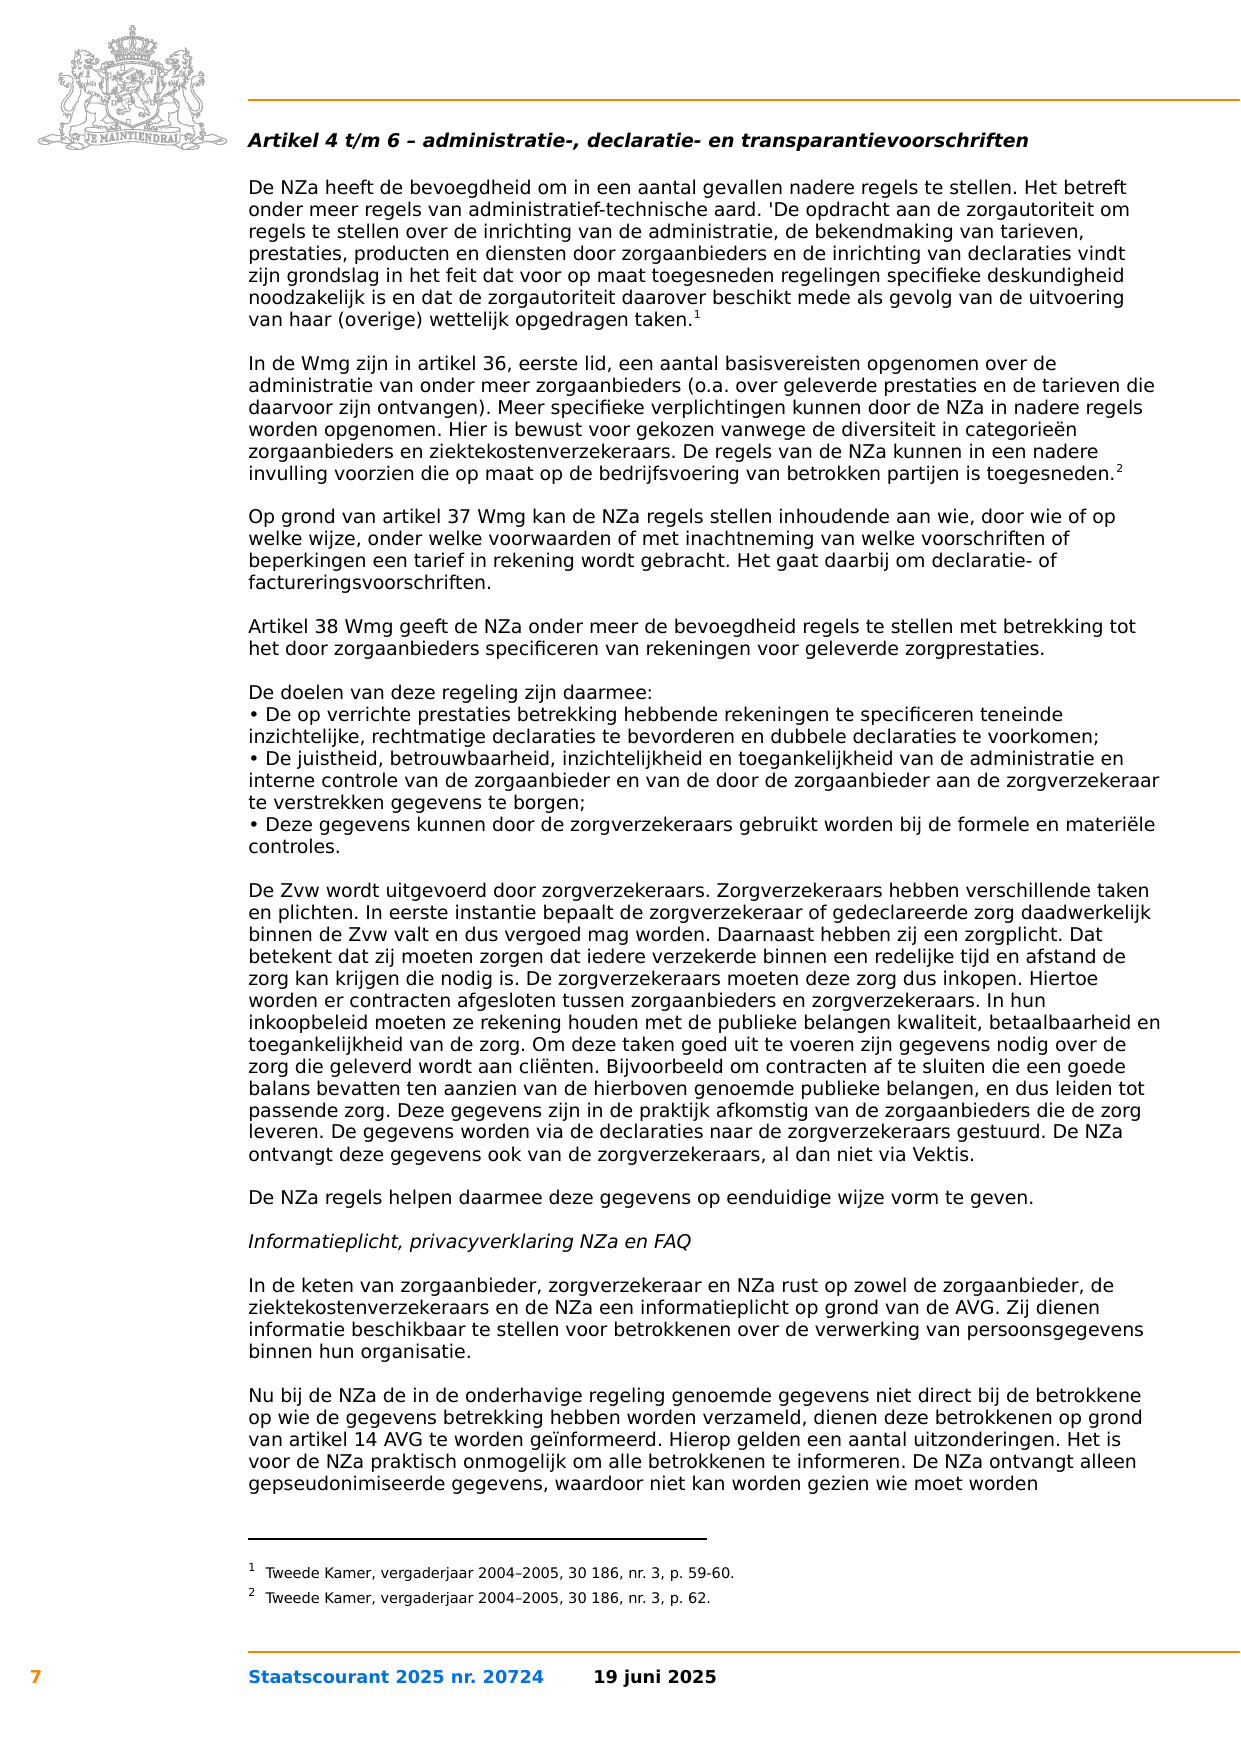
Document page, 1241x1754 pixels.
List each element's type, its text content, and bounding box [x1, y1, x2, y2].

text Nu bij de NZa de in de onderhavige regeling genoemde gegevens niet direct bij de betrokkene op wie de gegevens betrekking hebben worden verzameld, dienen deze betrokkenen op grond van artikel 14 AVG te worden geïnformeerd. Hierop gelden een aantal uitzonderingen. Het is voor de NZa praktisch onmogelijk om alle betrokkenen te informeren. De NZa ontvangt alleen gepseudonimiseerde gegevens, waardoor niet kan worden gezien wie moet worden [248, 1385, 1163, 1495]
text In de Wmg zijn in artikel 36, eerste lid, een aantal basisvereisten opgenomen over de administratie van onder meer zorgaanbieders (o.a. over geleverde prestaties en de tarieven die daarvoor zijn ontvangen). Meer specifieke verplichtingen kunnen door de NZa in nadere regels worden opgenomen. Hier is bewust voor gekozen vanwege de diversiteit in categorieën zorgaanbieders en ziektekostenverzekeraars. De regels van de NZa kunnen in een nadere invulling voorzien die op maat op de bedrijfsvoering van betrokken partijen is toegesneden. [248, 353, 1163, 484]
text De NZa regels helpen daarmee deze gegevens op eenduidige wijze vorm te geven. [248, 1187, 1163, 1209]
subtitle Artikel 4 t/m 6 – administratie-, declaratie- en transparantievoorschriften [248, 130, 1163, 152]
text • Deze gegevens kunnen door de zorgverzekeraars gebruikt worden bij de formele en materiële controles. [248, 814, 1163, 858]
text Artikel 38 Wmg geeft de NZa onder meer de bevoegdheid regels te stellen met betrekking tot het door zorgaanbieders specificeren van rekeningen voor geleverde zorgprestaties. [248, 616, 1163, 660]
text Tweede Kamer, vergaderjaar 2004–2005, 30 186, nr. 3, p. 59-60. [248, 1561, 1163, 1583]
text Tweede Kamer, vergaderjaar 2004–2005, 30 186, nr. 3, p. 62. [248, 1586, 1163, 1608]
subtitle Informatieplicht, privacyverklaring NZa en FAQ [248, 1231, 1163, 1253]
text Op grond van artikel 37 Wmg kan de NZa regels stellen inhoudende aan wie, door wie of op welke wijze, onder welke voorwaarden of met inachtneming van welke voorschriften of beperkingen een tarief in rekening wordt gebracht. Het gaat daarbij om declaratie- of factureringsvoorschriften. [248, 506, 1163, 594]
text In de keten van zorgaanbieder, zorgverzekeraar en NZa rust op zowel de zorgaanbieder, de ziektekostenverzekeraars en de NZa een informatieplicht op grond van de AVG. Zij dienen informatie beschikbaar te stellen voor betrokkenen over de verwerking van persoonsgegevens binnen hun organisatie. [248, 1275, 1163, 1363]
text De NZa heeft de bevoegdheid om in een aantal gevallen nadere regels te stellen. Het betreft onder meer regels van administratief-technische aard. 'De opdracht aan de zorgautoriteit om regels te stellen over de inrichting van de administratie, de bekendmaking van tarieven, prestaties, producten en diensten door zorgaanbieders en de inrichting van declaraties vindt zijn grondslag in het feit dat voor op maat toegesneden regelingen specifieke deskundigheid noodzakelijk is en dat de zorgautoriteit daarover beschikt mede als gevolg van de uitvoering van haar (overige) wettelijk opgedragen taken. [248, 177, 1163, 331]
text De doelen van deze regeling zijn daarmee: [248, 682, 1163, 704]
text • De juistheid, betrouwbaarheid, inzichtelijkheid en toegankelijkheid van de administratie en interne controle van de zorgaanbieder en van de door de zorgaanbieder aan de zorgverzekeraar te verstrekken gegevens te borgen; [248, 748, 1163, 814]
picture [38, 25, 227, 150]
text De Zvw wordt uitgevoerd door zorgverzekeraars. Zorgverzekeraars hebben verschillende taken en plichten. In eerste instantie bepaalt de zorgverzekeraar of gedeclareerde zorg daadwerkelijk binnen de Zvw valt en dus vergoed mag worden. Daarnaast hebben zij een zorgplicht. Dat betekent dat zij moeten zorgen dat iedere verzekerde binnen een redelijke tijd en afstand de zorg kan krijgen die nodig is. De zorgverzekeraars moeten deze zorg dus inkopen. Hiertoe worden er contracten afgesloten tussen zorgaanbieders en zorgverzekeraars. In hun inkoopbeleid moeten ze rekening houden met de publieke belangen kwaliteit, betaalbaarheid en toegankelijkheid van de zorg. Om deze taken goed uit te voeren zijn gegevens nodig over de zorg die geleverd wordt aan cliënten. Bijvoorbeeld om contracten af te sluiten die een goede balans bevatten ten aanzien van de hierboven genoemde publieke belangen, en dus leiden tot passende zorg. Deze gegevens zijn in de praktijk afkomstig van de zorgaanbieders die de zorg leveren. De gegevens worden via de declaraties naar de zorgverzekeraars gestuurd. De NZa ontvangt deze gegevens ook van de zorgverzekeraars, al dan niet via Vektis. [248, 880, 1163, 1165]
text • De op verrichte prestaties betrekking hebbende rekeningen te specificeren teneinde inzichtelijke, rechtmatige declaraties te bevorderen en dubbele declaraties te voorkomen; [248, 704, 1163, 748]
